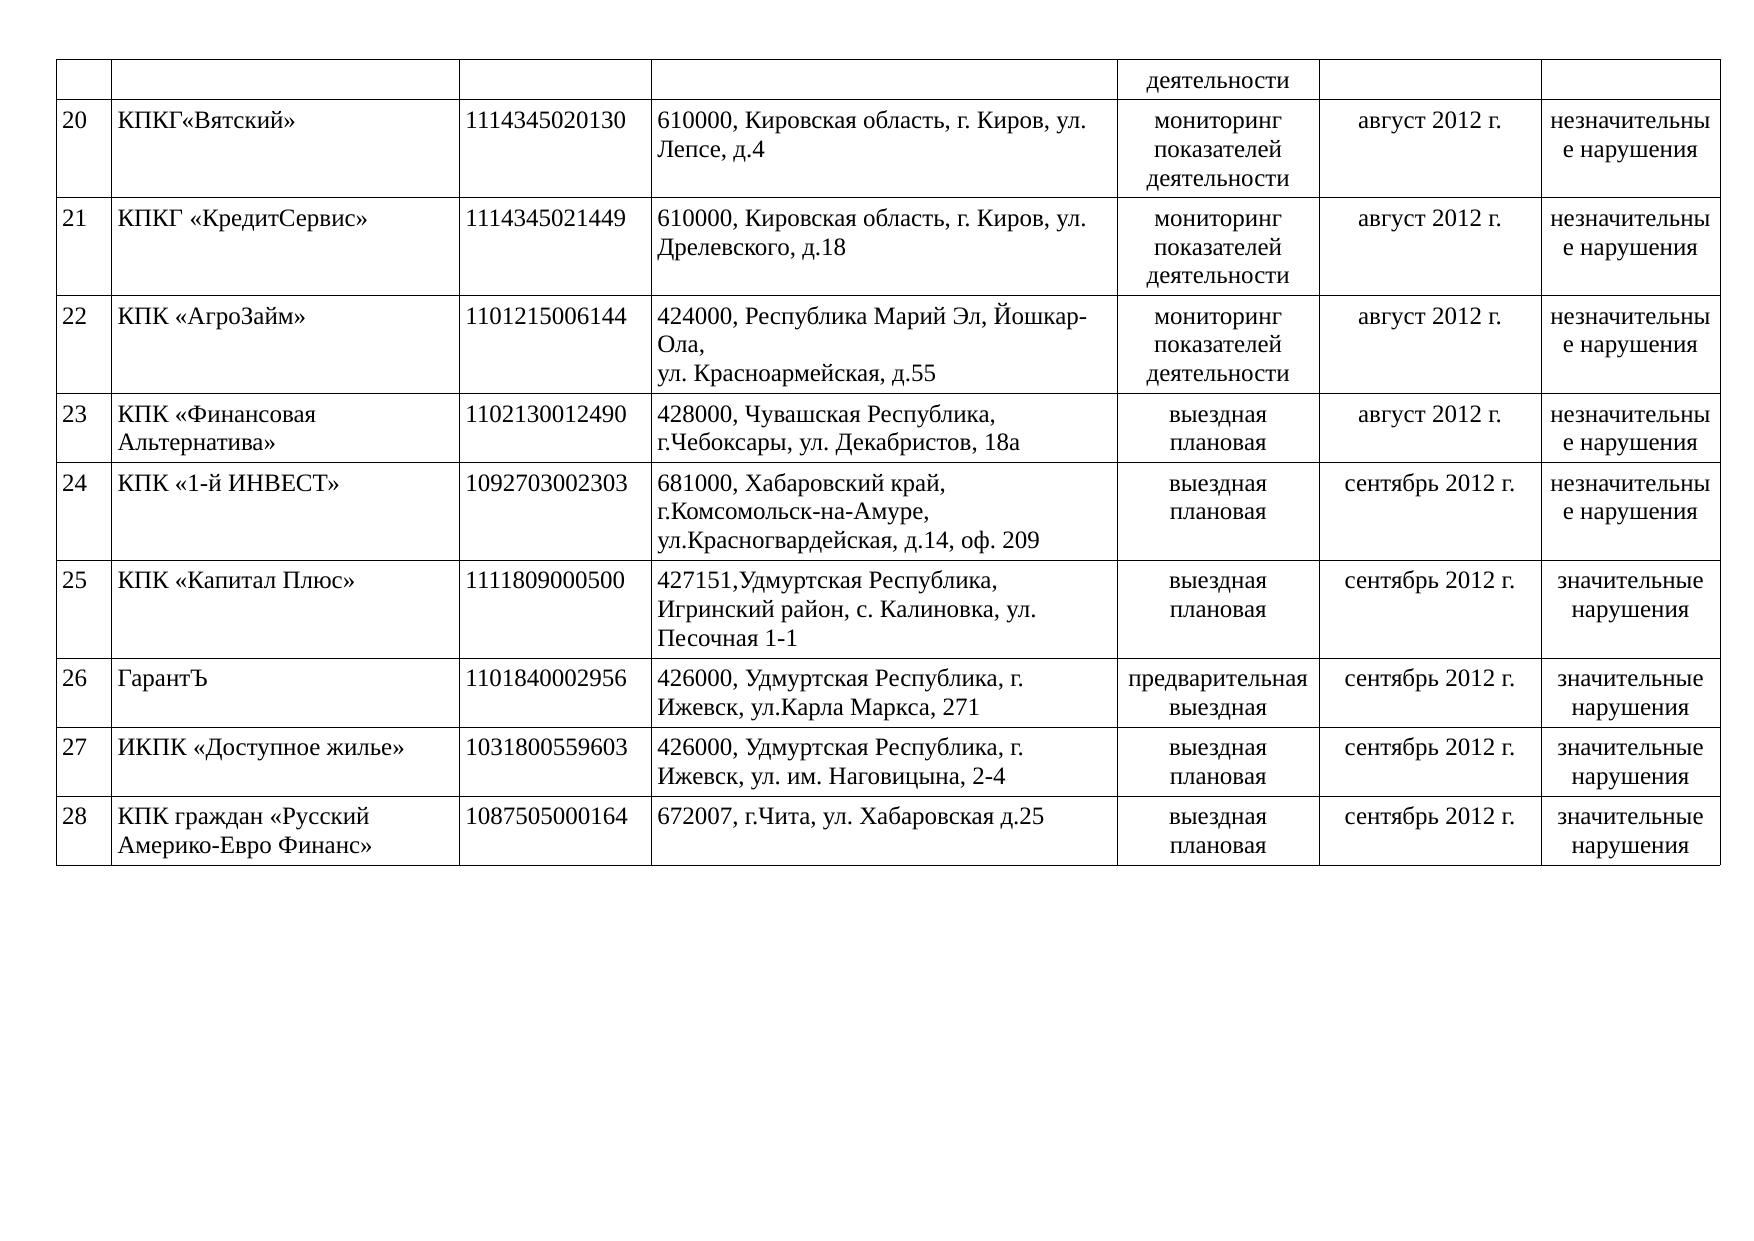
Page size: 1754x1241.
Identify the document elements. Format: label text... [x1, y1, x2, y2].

table_cell мониторинг показателей деятельности [1118, 100, 1319, 197]
table_cell 428000, Чувашская Республика, г.Чебоксары, ул. Декабристов, 18а [652, 394, 1117, 462]
table_cell выездная плановая [1118, 797, 1319, 865]
table_cell 26 [57, 659, 111, 727]
table_cell 672007, г.Чита, ул. Хабаровская д.25 [652, 797, 1117, 865]
table_cell незначительные нарушения [1542, 100, 1720, 197]
table_cell август 2012 г. [1320, 198, 1541, 295]
table_cell выездная плановая [1118, 394, 1319, 462]
table_cell КПК «АгроЗайм» [112, 296, 459, 393]
table_cell 1114345021449 [460, 198, 651, 295]
table_cell 1101215006144 [460, 296, 651, 393]
table_cell 1114345020130 [460, 100, 651, 197]
table_cell 681000, Хабаровский край, г.Комсомольск-на-Амуре, ул.Красногвардейская, д.14, оф. 209 [652, 463, 1117, 560]
table_cell значительные нарушения [1542, 728, 1720, 796]
table_cell 24 [57, 463, 111, 560]
table_cell значительные нарушения [1542, 561, 1720, 657]
table_cell 23 [57, 394, 111, 462]
table_cell деятельности [1118, 60, 1319, 99]
table_cell 28 [57, 797, 111, 865]
table_cell предварительная выездная [1118, 659, 1319, 727]
table_cell 20 [57, 100, 111, 197]
table_cell ИКПК «Доступное жилье» [112, 728, 459, 796]
table_cell 1111809000500 [460, 561, 651, 657]
table_cell КПК «1-й ИНВЕСТ» [112, 463, 459, 560]
table_cell 610000, Кировская область, г. Киров, ул. Лепсе, д.4 [652, 100, 1117, 197]
table_cell незначительные нарушения [1542, 198, 1720, 295]
table_cell незначительные нарушения [1542, 463, 1720, 560]
table_cell 610000, Кировская область, г. Киров, ул. Дрелевского, д.18 [652, 198, 1117, 295]
table_cell мониторинг показателей деятельности [1118, 198, 1319, 295]
table_cell август 2012 г. [1320, 296, 1541, 393]
table_cell незначительные нарушения [1542, 296, 1720, 393]
table_cell 1087505000164 [460, 797, 651, 865]
table_cell 1031800559603 [460, 728, 651, 796]
table_cell [1320, 60, 1541, 99]
table_cell сентябрь 2012 г. [1320, 561, 1541, 657]
table_cell мониторинг показателей деятельности [1118, 296, 1319, 393]
table_cell сентябрь 2012 г. [1320, 659, 1541, 727]
table_cell 27 [57, 728, 111, 796]
table_cell [57, 60, 111, 99]
table_cell август 2012 г. [1320, 394, 1541, 462]
table_cell август 2012 г. [1320, 100, 1541, 197]
table_cell 22 [57, 296, 111, 393]
table_cell 427151,Удмуртская Республика, Игринский район, с. Калиновка, ул. Песочная 1-1 [652, 561, 1117, 657]
table_cell [652, 60, 1117, 99]
table_cell КПК «Капитал Плюс» [112, 561, 459, 657]
table_cell КПК «Финансовая Альтернатива» [112, 394, 459, 462]
table_cell [112, 60, 459, 99]
table_cell 426000, Удмуртская Республика, г. Ижевск, ул.Карла Маркса, 271 [652, 659, 1117, 727]
table_cell незначительные нарушения [1542, 394, 1720, 462]
table_cell значительные нарушения [1542, 659, 1720, 727]
table_cell 1092703002303 [460, 463, 651, 560]
table_cell 426000, Удмуртская Республика, г. Ижевск, ул. им. Наговицына, 2-4 [652, 728, 1117, 796]
table_cell [1542, 60, 1720, 99]
table_cell [460, 60, 651, 99]
table_cell сентябрь 2012 г. [1320, 728, 1541, 796]
table_cell 21 [57, 198, 111, 295]
table_cell КПК граждан «Русский Америко-Евро Финанс» [112, 797, 459, 865]
table_cell 424000, Республика Марий Эл, Йошкар-Ола, ул. Красноармейская, д.55 [652, 296, 1117, 393]
table_cell выездная плановая [1118, 561, 1319, 657]
table_cell значительные нарушения [1542, 797, 1720, 865]
table_cell 25 [57, 561, 111, 657]
table_cell сентябрь 2012 г. [1320, 797, 1541, 865]
table_cell КПКГ«Вятский» [112, 100, 459, 197]
table_cell выездная плановая [1118, 463, 1319, 560]
table_cell 1101840002956 [460, 659, 651, 727]
table_cell 1102130012490 [460, 394, 651, 462]
table_cell выездная плановая [1118, 728, 1319, 796]
table_cell ГарантЪ [112, 659, 459, 727]
table_cell КПКГ «КредитСервис» [112, 198, 459, 295]
table_cell сентябрь 2012 г. [1320, 463, 1541, 560]
